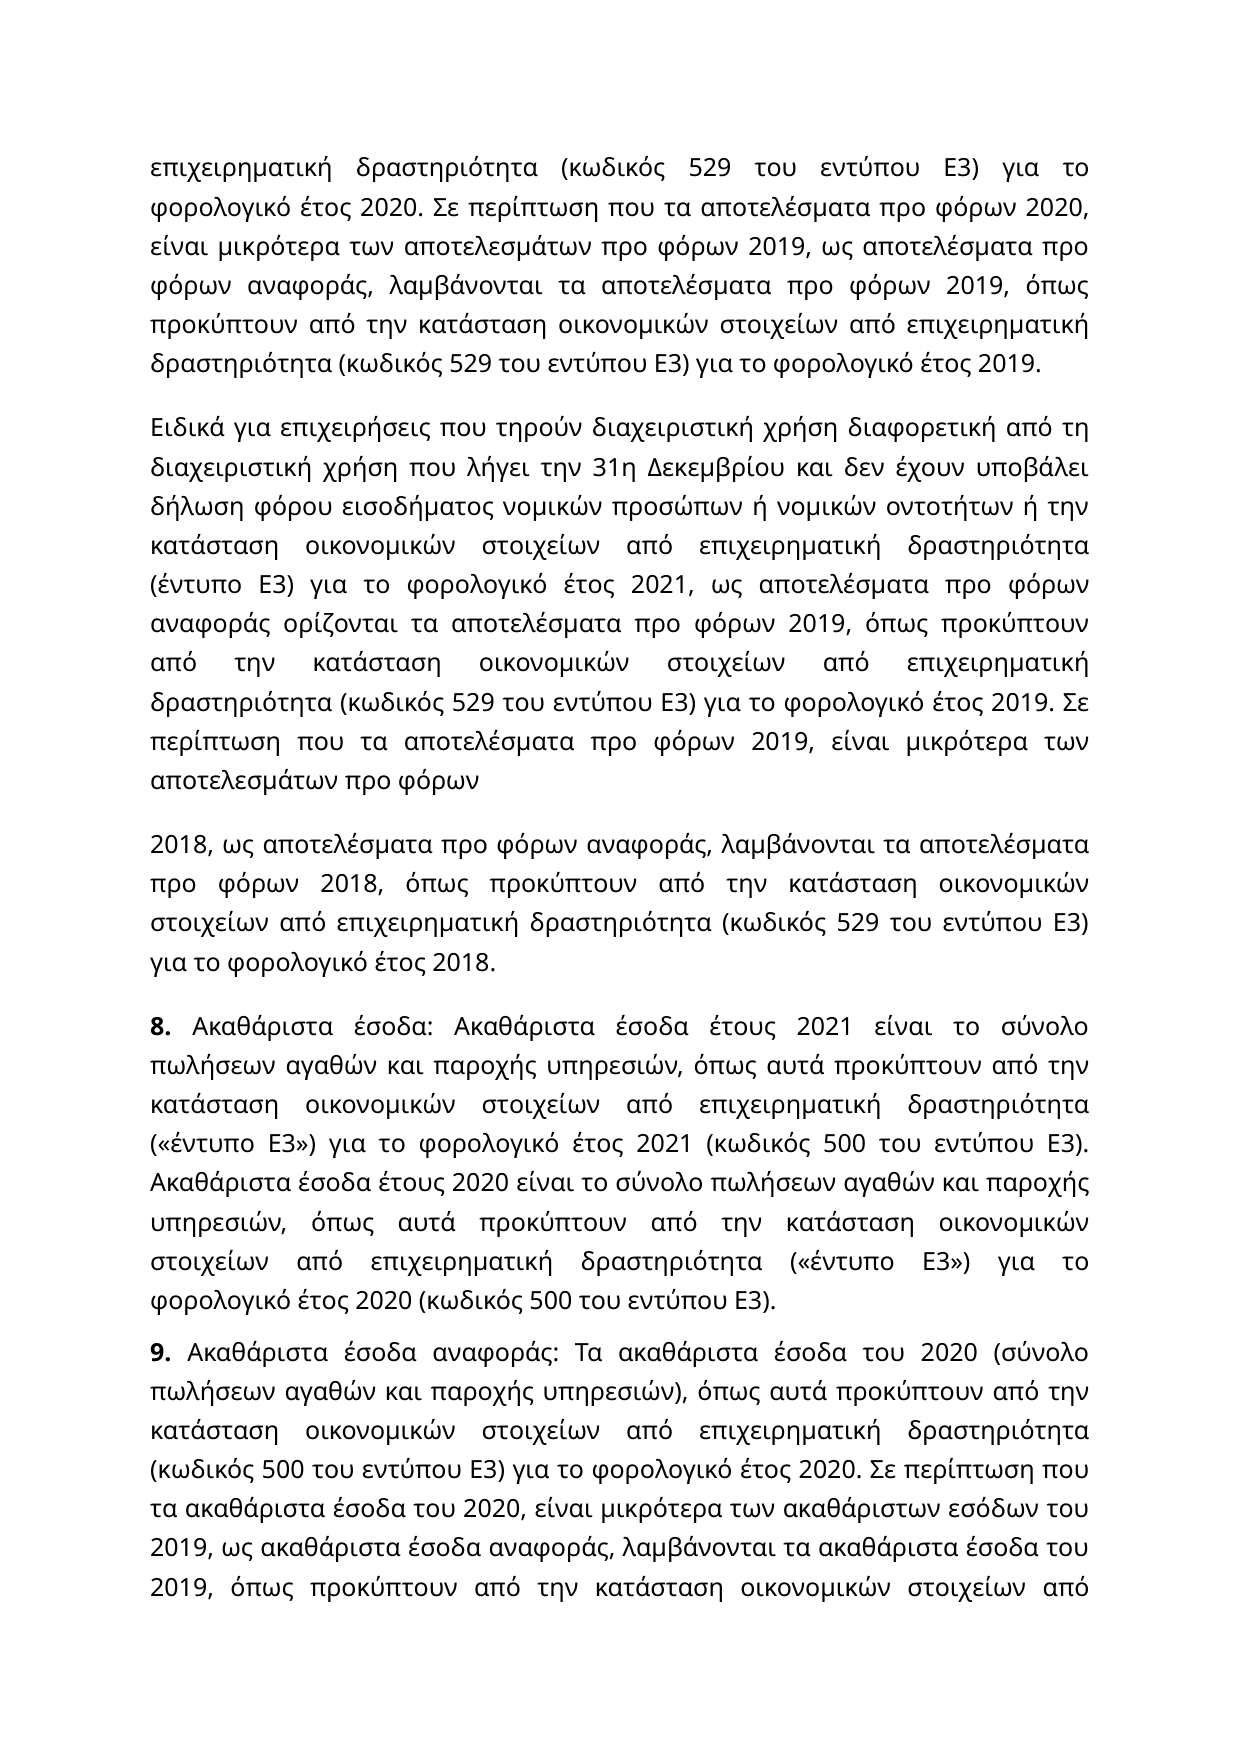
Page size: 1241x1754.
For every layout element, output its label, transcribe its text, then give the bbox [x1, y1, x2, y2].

text 2018, ως αποτελέσματα προ φόρων αναφοράς, λαμβάνονται τα αποτελέσματα προ φόρων 2018, όπως προκύπτουν από την κατάσταση οικονομικών στοιχείων από επιχειρηματική δραστηριότητα (κωδικός 529 του εντύπου Ε3) για το φορολογικό έτος 2018. [150, 827, 1090, 978]
text 8. Ακαθάριστα έσοδα: Ακαθάριστα έσοδα έτους 2021 είναι το σύνολο πωλήσεων αγαθών και παροχής υπηρεσιών, όπως αυτά προκύπτουν από την κατάσταση οικονομικών στοιχείων από επιχειρηματική δραστηριότητα («έντυπο Ε3») για το φορολογικό έτος 2021 (κωδικός 500 του εντύπου Ε3). Ακαθάριστα έσοδα έτους 2020 είναι το σύνολο πωλήσεων αγαθών και παροχής υπηρεσιών, όπως αυτά προκύπτουν από την κατάσταση οικονομικών στοιχείων από επιχειρηματική δραστηριότητα («έντυπο Ε3») για το φορολογικό έτος 2020 (κωδικός 500 του εντύπου Ε3). [150, 1008, 1090, 1317]
text 9. Ακαθάριστα έσοδα αναφοράς: Τα ακαθάριστα έσοδα του 2020 (σύνολο πωλήσεων αγαθών και παροχής υπηρεσιών), όπως αυτά προκύπτουν από την κατάσταση οικονομικών στοιχείων από επιχειρηματική δραστηριότητα (κωδικός 500 του εντύπου Ε3) για το φορολογικό έτος 2020. Σε περίπτωση που τα ακαθάριστα έσοδα του 2020, είναι μικρότερα των ακαθάριστων εσόδων του 2019, ως ακαθάριστα έσοδα αναφοράς, λαμβάνονται τα ακαθάριστα έσοδα του 2019, όπως προκύπτουν από την κατάσταση οικονομικών στοιχείων από [150, 1334, 1090, 1603]
text επιχειρηματική δραστηριότητα (κωδικός 529 του εντύπου Ε3) για το φορολογικό έτος 2020. Σε περίπτωση που τα αποτελέσματα προ φόρων 2020, είναι μικρότερα των αποτελεσμάτων προ φόρων 2019, ως αποτελέσματα προ φόρων αναφοράς, λαμβάνονται τα αποτελέσματα προ φόρων 2019, όπως προκύπτουν από την κατάσταση οικονομικών στοιχείων από επιχειρηματική δραστηριότητα (κωδικός 529 του εντύπου Ε3) για το φορολογικό έτος 2019. [150, 150, 1090, 380]
text Ειδικά για επιχειρήσεις που τηρούν διαχειριστική χρήση διαφορετική από τη διαχειριστική χρήση που λήγει την 31η Δεκεμβρίου και δεν έχουν υποβάλει δήλωση φόρου εισοδήματος νομικών προσώπων ή νομικών οντοτήτων ή την κατάσταση οικονομικών στοιχείων από επιχειρηματική δραστηριότητα (έντυπο Ε3) για το φορολογικό έτος 2021, ως αποτελέσματα προ φόρων αναφοράς ορίζονται τα αποτελέσματα προ φόρων 2019, όπως προκύπτουν από την κατάσταση οικονομικών στοιχείων από επιχειρηματική δραστηριότητα (κωδικός 529 του εντύπου Ε3) για το φορολογικό έτος 2019. Σε περίπτωση που τα αποτελέσματα προ φόρων 2019, είναι μικρότερα των αποτελεσμάτων προ φόρων [150, 410, 1090, 797]
